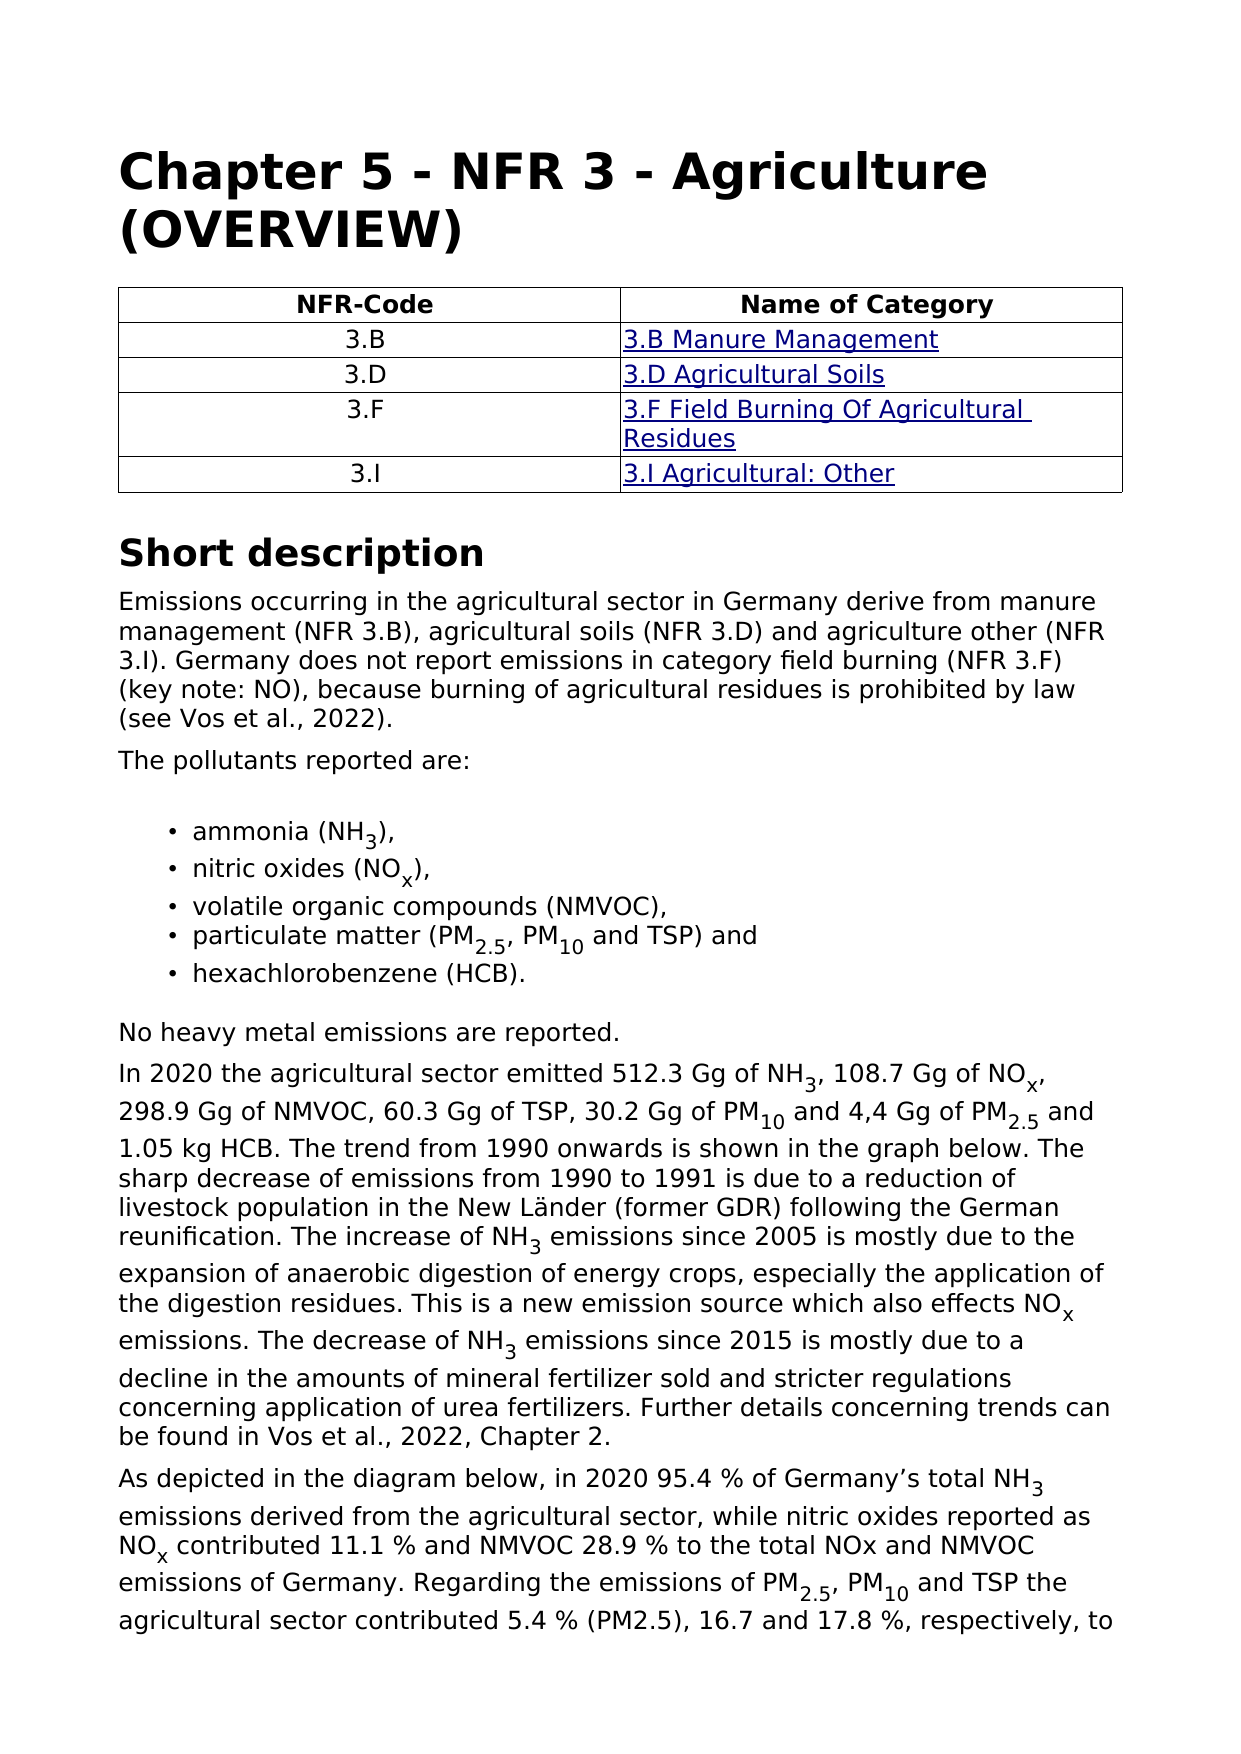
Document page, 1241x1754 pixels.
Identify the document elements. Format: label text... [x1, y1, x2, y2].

list hexachlorobenzene (HCB). [177, 959, 1122, 988]
subtitle Chapter 5 - NFR 3 - Agriculture (OVERVIEW) [118, 143, 1122, 259]
subtitle Short description [118, 531, 1122, 575]
list nitric oxides (NOx), [177, 855, 1122, 892]
table_header NFR-Code [119, 288, 620, 322]
table_cell 3.I [119, 457, 620, 492]
table_cell 3.F [119, 393, 620, 456]
table_cell 3.I Agricultural: Other [621, 457, 1122, 492]
table_cell 3.D [119, 358, 620, 392]
table_cell 3.B [119, 323, 620, 357]
text Emissions occurring in the agricultural sector in Germany derive from manure management (NFR 3.B), agricultural soils (NFR 3.D) and agriculture other (NFR 3.I). Germany does not report emissions in category field burning (NFR 3.F) (key note: NO), because burning of agricultural residues is prohibited by law (see Vos et al., 2022). [118, 588, 1122, 733]
table_header Name of Category [621, 288, 1122, 322]
list ammonia (NH3), [177, 817, 1122, 855]
table_cell 3.B Manure Management [621, 323, 1122, 357]
text No heavy metal emissions are reported. [118, 1018, 1122, 1047]
list volatile organic compounds (NMVOC), [177, 892, 1122, 921]
text As depicted in the diagram below, in 2020 95.4 % of Germany’s total NH3 emissions derived from the agricultural sector, while nitric oxides reported as NOx contributed 11.1 % and NMVOC 28.9 % to the total NOx and NMVOC emissions of Germany. Regarding the emissions of PM2.5, PM10 and TSP the agricultural sector contributed 5.4 % (PM2.5), 16.7 and 17.8 %, respectively, to [118, 1464, 1122, 1635]
table_cell 3.D Agricultural Soils [621, 358, 1122, 392]
list particulate matter (PM2.5, PM10 and TSP) and [177, 921, 1122, 959]
text The pollutants reported are: [118, 746, 1122, 775]
table_cell 3.F Field Burning Of Agricultural Residues [621, 393, 1122, 456]
text In 2020 the agricultural sector emitted 512.3 Gg of NH3, 108.7 Gg of NOx, 298.9 Gg of NMVOC, 60.3 Gg of TSP, 30.2 Gg of PM10 and 4,4 Gg of PM2.5 and 1.05 kg HCB. The trend from 1990 onwards is shown in the graph below. The sharp decrease of emissions from 1990 to 1991 is due to a reduction of livestock population in the New Länder (former GDR) following the German reunification. The increase of NH3 emissions since 2005 is mostly due to the expansion of anaerobic digestion of energy crops, especially the application of the digestion residues. This is a new emission source which also effects NOx emissions. The decrease of NH3 emissions since 2015 is mostly due to a decline in the amounts of mineral fertilizer sold and stricter regulations concerning application of urea fertilizers. Further details concerning trends can be found in Vos et al., 2022, Chapter 2. [118, 1059, 1122, 1452]
